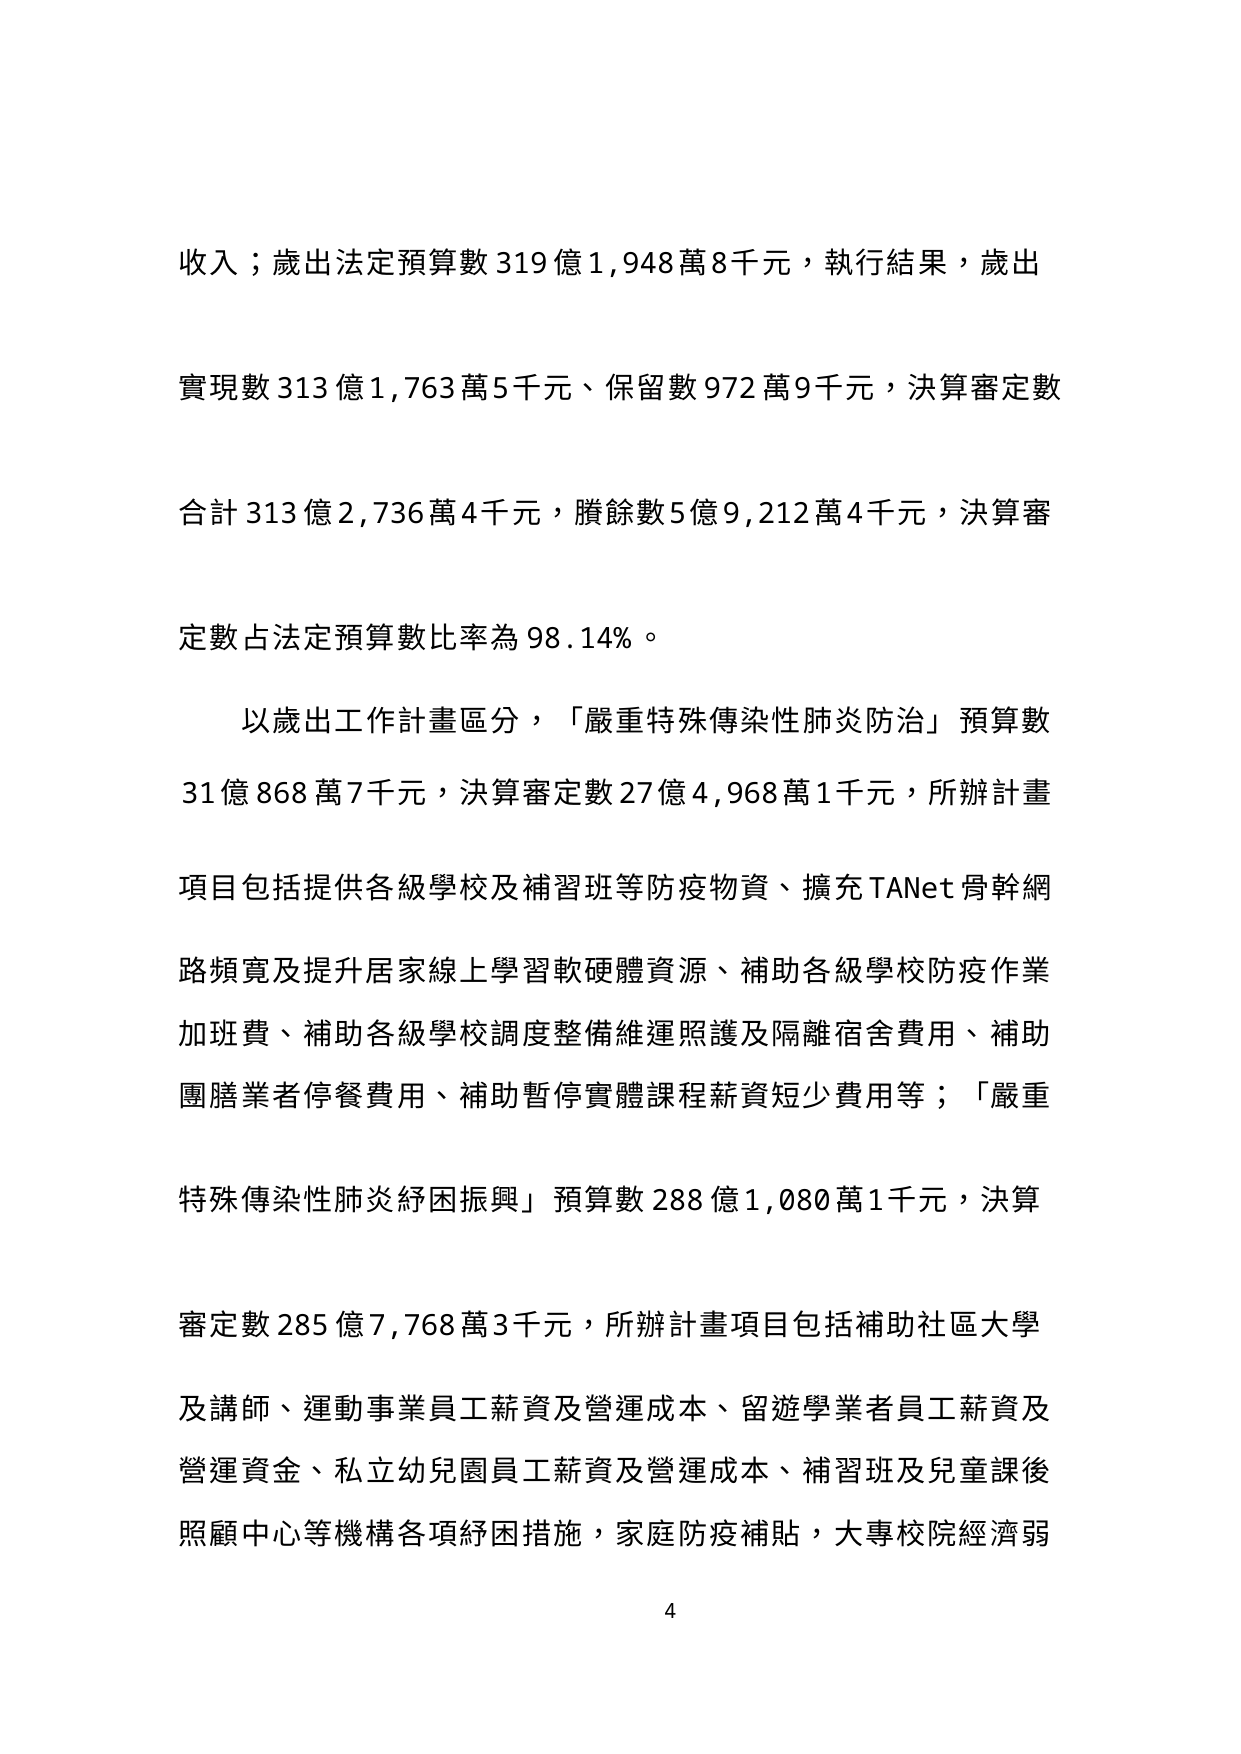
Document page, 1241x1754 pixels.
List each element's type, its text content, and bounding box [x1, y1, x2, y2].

text 以歲出工作計畫區分，「嚴重特殊傳染性肺炎防治」預算數31億868萬7千元，決算審定數27億4,968萬1千元，所辦計畫項目包括提供各級學校及補習班等防疫物資、擴充TANet骨幹網路頻寛及提升居家線上學習軟硬體資源、補助各級學校防疫作業加班費、補助各級學校調度整備維運照護及隔離宿舍費用、補助團膳業者停餐費用、補助暫停實體課程薪資短少費用等；「嚴重特殊傳染性肺炎紓困振興」預算數288億1,080萬1千元，決算審定數285億7,768萬3千元，所辦計畫項目包括補助社區大學及講師、運動事業員工薪資及營運成本、留遊學業者員工薪資及營運資金、私立幼兒園員工薪資及營運成本、補習班及兒童課後照顧中心等機構各項紓困措施，家庭防疫補貼，大專校院經濟弱 [177, 677, 1063, 1552]
text 收入；歲出法定預算數319億1,948萬8千元，執行結果，歲出實現數313億1,763萬5千元、保留數972萬9千元，決算審定數合計313億2,736萬4千元，賸餘數5億9,212萬4千元，決算審定數占法定預算數比率為98.14%。 [177, 177, 1063, 677]
